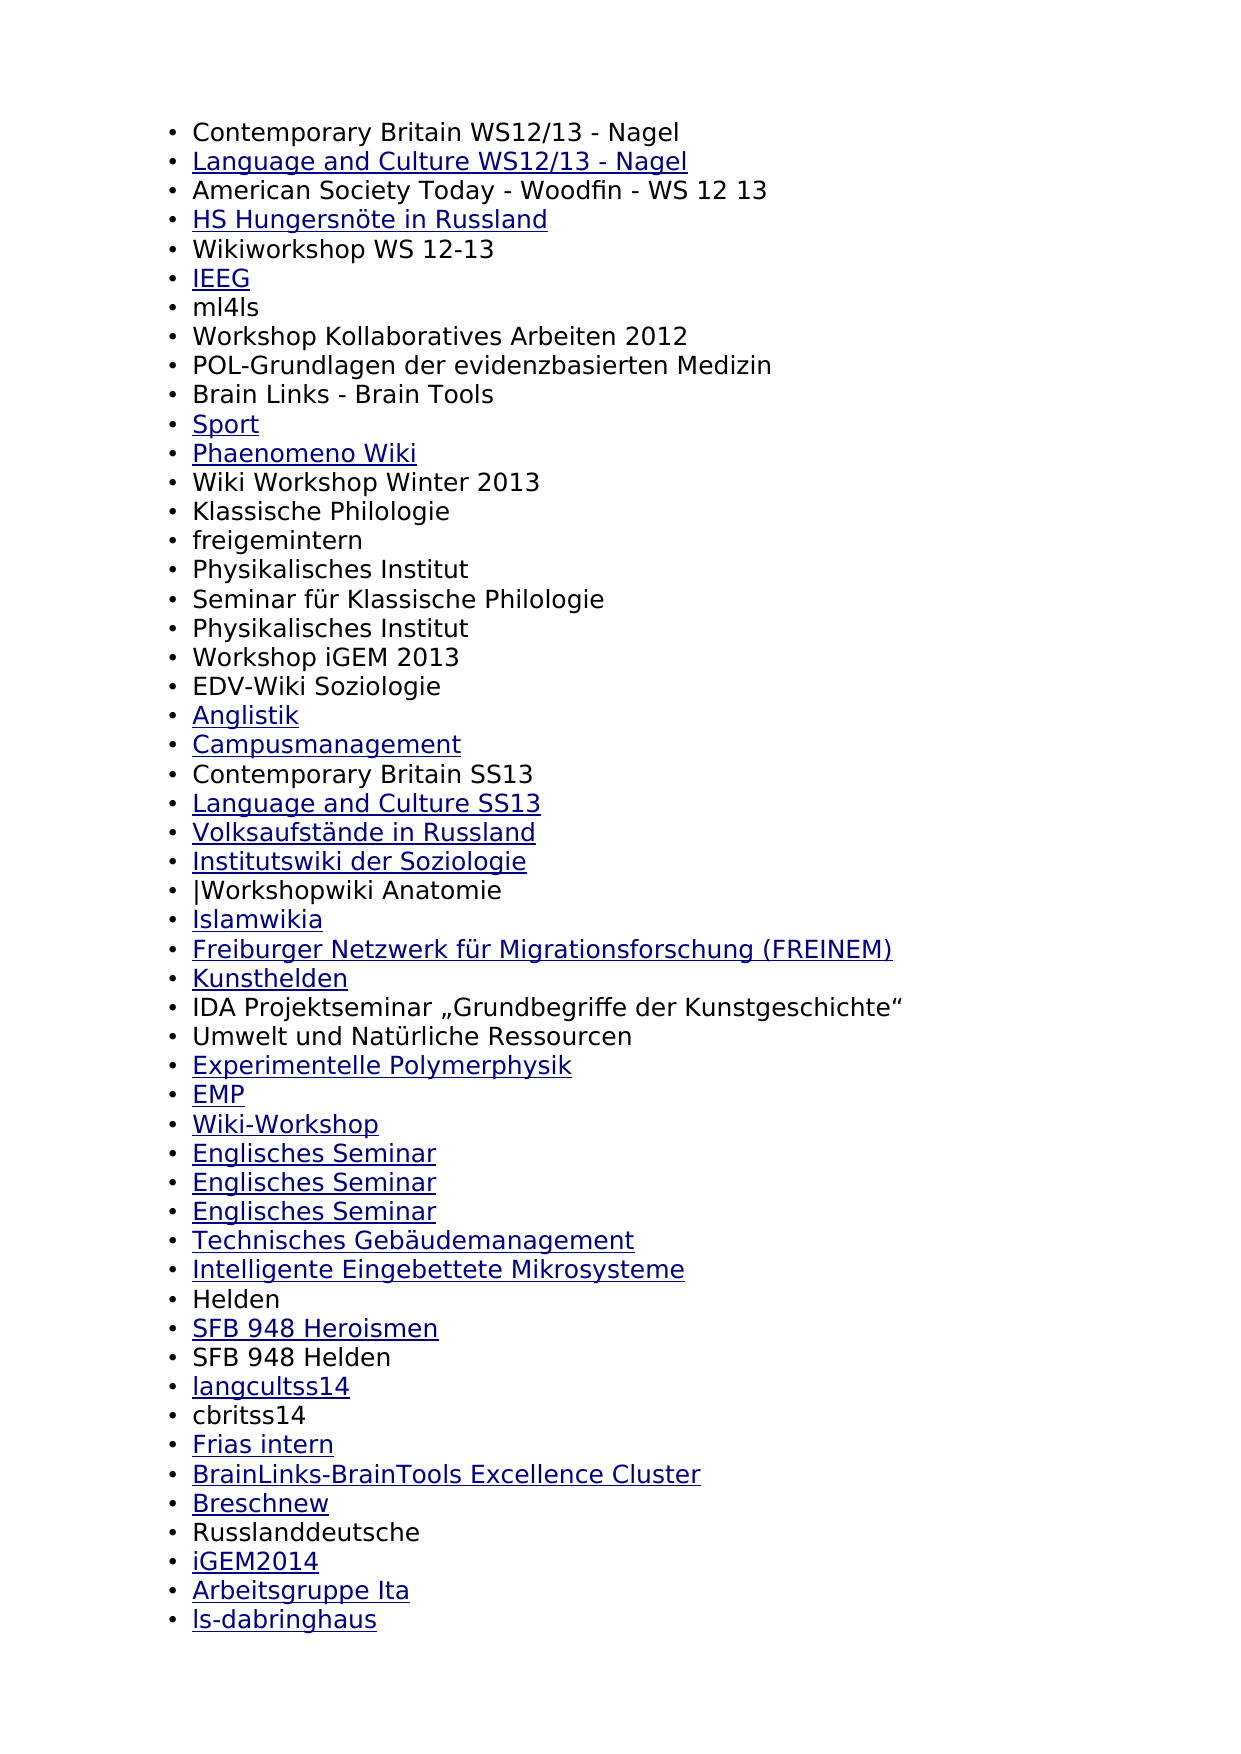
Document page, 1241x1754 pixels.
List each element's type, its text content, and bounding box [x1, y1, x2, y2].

list Sport [177, 410, 1122, 439]
list Wikiworkshop WS 12-13 [177, 235, 1122, 264]
list Englisches Seminar [177, 1139, 1122, 1168]
list IDA Projektseminar „Grundbegriffe der Kunstgeschichte“ [177, 993, 1122, 1022]
list langcultss14 [177, 1372, 1122, 1401]
list Campusmanagement [177, 731, 1122, 760]
list iGEM2014 [177, 1547, 1122, 1576]
list Language and Culture WS12/13 - Nagel [177, 147, 1122, 176]
list POL-Grundlagen der evidenzbasierten Medizin [177, 351, 1122, 381]
list Englisches Seminar [177, 1197, 1122, 1226]
list EMP [177, 1081, 1122, 1110]
list Contemporary Britain SS13 [177, 760, 1122, 789]
list Russlanddeutsche [177, 1518, 1122, 1547]
list Volksaufstände in Russland [177, 818, 1122, 847]
list Seminar für Klassische Philologie [177, 585, 1122, 614]
list Klassische Philologie [177, 497, 1122, 526]
list ml4ls [177, 293, 1122, 322]
list SFB 948 Heroismen [177, 1314, 1122, 1343]
list Brain Links - Brain Tools [177, 381, 1122, 410]
list BrainLinks-BrainTools Excellence Cluster [177, 1460, 1122, 1489]
list Helden [177, 1285, 1122, 1314]
list Language and Culture SS13 [177, 789, 1122, 818]
list Wiki Workshop Winter 2013 [177, 468, 1122, 497]
list freigemintern [177, 526, 1122, 556]
list Phaenomeno Wiki [177, 439, 1122, 468]
list Workshop Kollaboratives Arbeiten 2012 [177, 322, 1122, 351]
list ls-dabringhaus [177, 1606, 1122, 1635]
list Englisches Seminar [177, 1168, 1122, 1197]
list Umwelt und Natürliche Ressourcen [177, 1022, 1122, 1051]
list HS Hungersnöte in Russland [177, 206, 1122, 235]
list Frias intern [177, 1431, 1122, 1460]
list Physikalisches Institut [177, 614, 1122, 643]
list Institutswiki der Soziologie [177, 847, 1122, 876]
list Technisches Gebäudemanagement [177, 1226, 1122, 1256]
list Islamwikia [177, 906, 1122, 935]
list Experimentelle Polymerphysik [177, 1051, 1122, 1081]
list cbritss14 [177, 1401, 1122, 1431]
list |Workshopwiki Anatomie [177, 876, 1122, 906]
list Physikalisches Institut [177, 556, 1122, 585]
list Anglistik [177, 701, 1122, 731]
list SFB 948 Helden [177, 1343, 1122, 1372]
list Workshop iGEM 2013 [177, 643, 1122, 672]
list Arbeitsgruppe Ita [177, 1576, 1122, 1606]
list Wiki-Workshop [177, 1110, 1122, 1139]
list Contemporary Britain WS12/13 - Nagel [177, 118, 1122, 147]
list IEEG [177, 264, 1122, 293]
list EDV-Wiki Soziologie [177, 672, 1122, 701]
list Breschnew [177, 1489, 1122, 1518]
list American Society Today - Woodfin - WS 12 13 [177, 176, 1122, 206]
list Kunsthelden [177, 964, 1122, 993]
list Freiburger Netzwerk für Migrationsforschung (FREINEM) [177, 935, 1122, 964]
list Intelligente Eingebettete Mikrosysteme [177, 1256, 1122, 1285]
